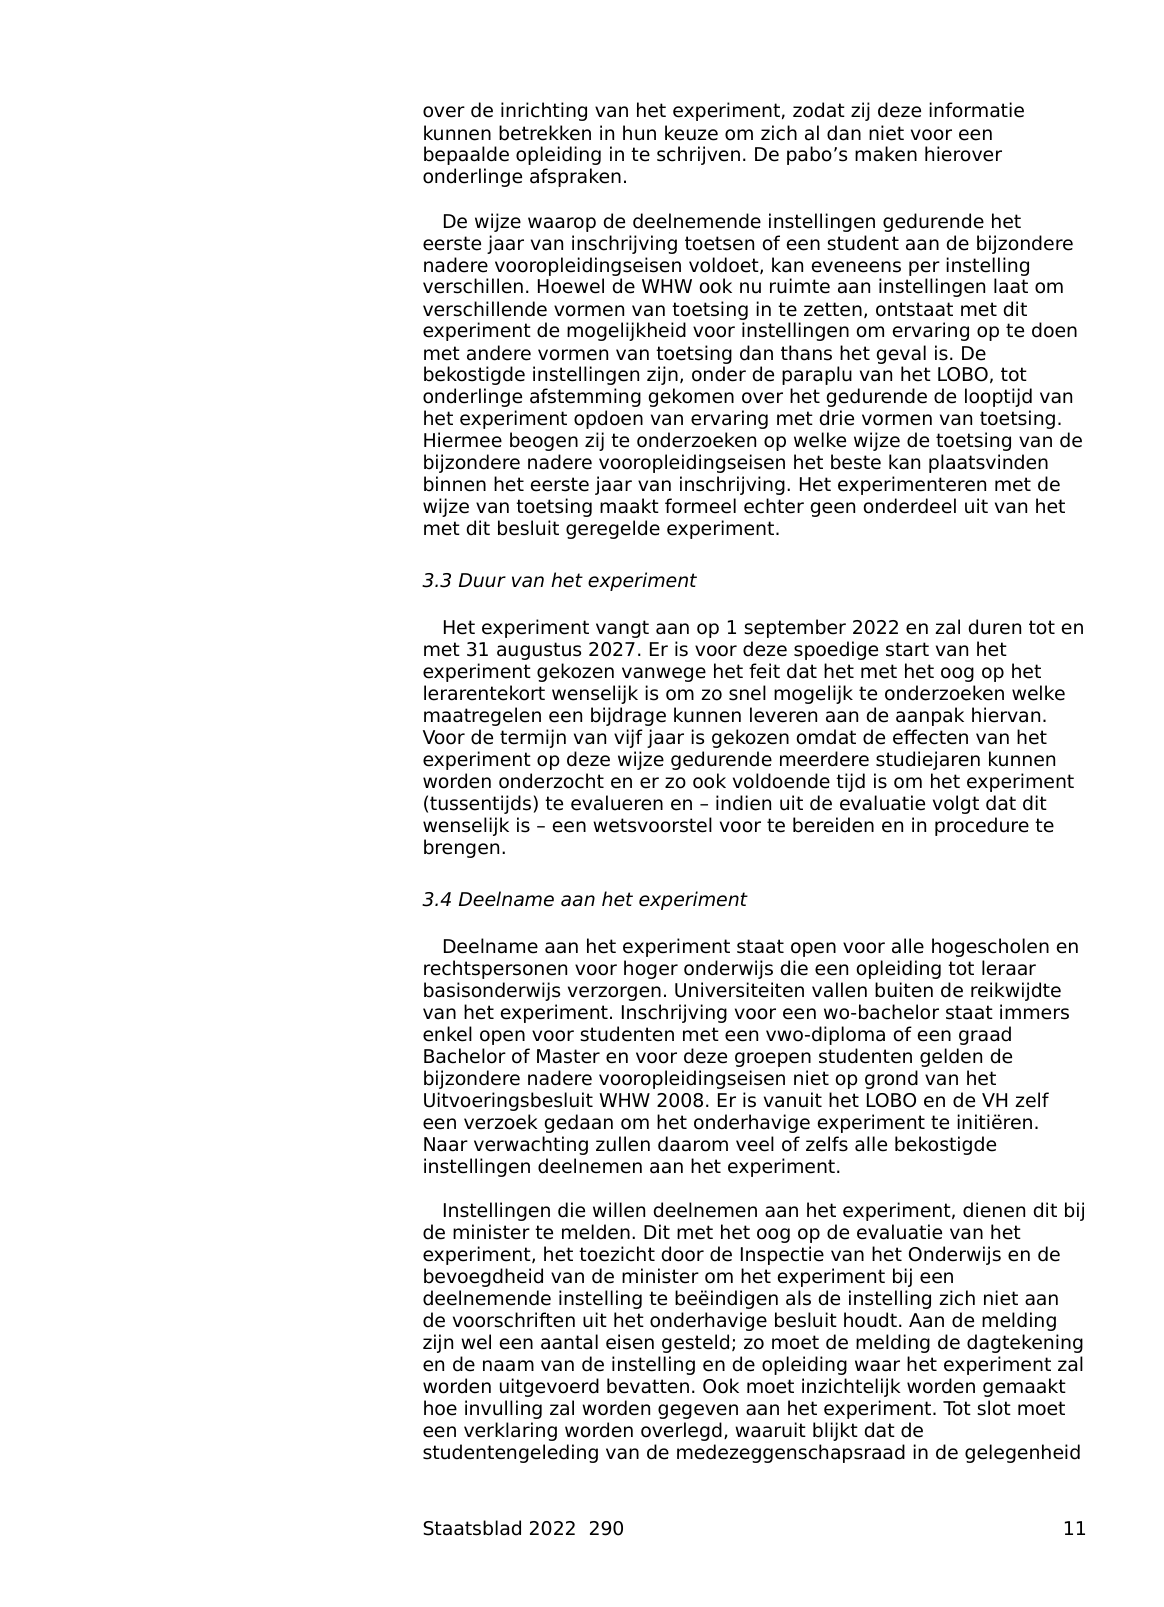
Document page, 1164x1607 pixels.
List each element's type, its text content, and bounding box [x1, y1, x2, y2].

text De wijze waarop de deelnemende instellingen gedurende het eerste jaar van inschrijving toetsen of een student aan de bijzondere nadere vooropleidingseisen voldoet, kan eveneens per instelling verschillen. Hoewel de WHW ook nu ruimte aan instellingen laat om verschillende vormen van toetsing in te zetten, ontstaat met dit experiment de mogelijkheid voor instellingen om ervaring op te doen met andere vormen van toetsing dan thans het geval is. De bekostigde instellingen zijn, onder de paraplu van het LOBO, tot onderlinge afstemming gekomen over het gedurende de looptijd van het experiment opdoen van ervaring met drie vormen van toetsing. Hiermee beogen zij te onderzoeken op welke wijze de toetsing van de bijzondere nadere vooropleidingseisen het beste kan plaatsvinden binnen het eerste jaar van inschrijving. Het experimenteren met de wijze van toetsing maakt formeel echter geen onderdeel uit van het met dit besluit geregelde experiment. [422, 211, 1087, 540]
text Deelname aan het experiment staat open voor alle hogescholen en rechtspersonen voor hoger onderwijs die een opleiding tot leraar basisonderwijs verzorgen. Universiteiten vallen buiten de reikwijdte van het experiment. Inschrijving voor een wo-bachelor staat immers enkel open voor studenten met een vwo-diploma of een graad Bachelor of Master en voor deze groepen studenten gelden de bijzondere nadere vooropleidingseisen niet op grond van het Uitvoeringsbesluit WHW 2008. Er is vanuit het LOBO en de VH zelf een verzoek gedaan om het onderhavige experiment te initiëren. Naar verwachting zullen daarom veel of zelfs alle bekostigde instellingen deelnemen aan het experiment. [422, 936, 1087, 1178]
subtitle 3.4 Deelname aan het experiment [422, 889, 1087, 911]
text Instellingen die willen deelnemen aan het experiment, dienen dit bij de minister te melden. Dit met het oog op de evaluatie van het experiment, het toezicht door de Inspectie van het Onderwijs en de bevoegdheid van de minister om het experiment bij een deelnemende instelling te beëindigen als de instelling zich niet aan de voorschriften uit het onderhavige besluit houdt. Aan de melding zijn wel een aantal eisen gesteld; zo moet de melding de dagtekening en de naam van de instelling en de opleiding waar het experiment zal worden uitgevoerd bevatten. Ook moet inzichtelijk worden gemaakt hoe invulling zal worden gegeven aan het experiment. Tot slot moet een verklaring worden overlegd, waaruit blijkt dat de studentengeleding van de medezeggenschapsraad in de gelegenheid [422, 1200, 1087, 1464]
text over de inrichting van het experiment, zodat zij deze informatie kunnen betrekken in hun keuze om zich al dan niet voor een bepaalde opleiding in te schrijven. De pabo’s maken hierover onderlinge afspraken. [422, 100, 1087, 188]
subtitle 3.3 Duur van het experiment [422, 570, 1087, 592]
text Het experiment vangt aan op 1 september 2022 en zal duren tot en met 31 augustus 2027. Er is voor deze spoedige start van het experiment gekozen vanwege het feit dat het met het oog op het lerarentekort wenselijk is om zo snel mogelijk te onderzoeken welke maatregelen een bijdrage kunnen leveren aan de aanpak hiervan. Voor de termijn van vijf jaar is gekozen omdat de effecten van het experiment op deze wijze gedurende meerdere studiejaren kunnen worden onderzocht en er zo ook voldoende tijd is om het experiment (tussentijds) te evalueren en – indien uit de evaluatie volgt dat dit wenselijk is – een wetsvoorstel voor te bereiden en in procedure te brengen. [422, 617, 1087, 859]
